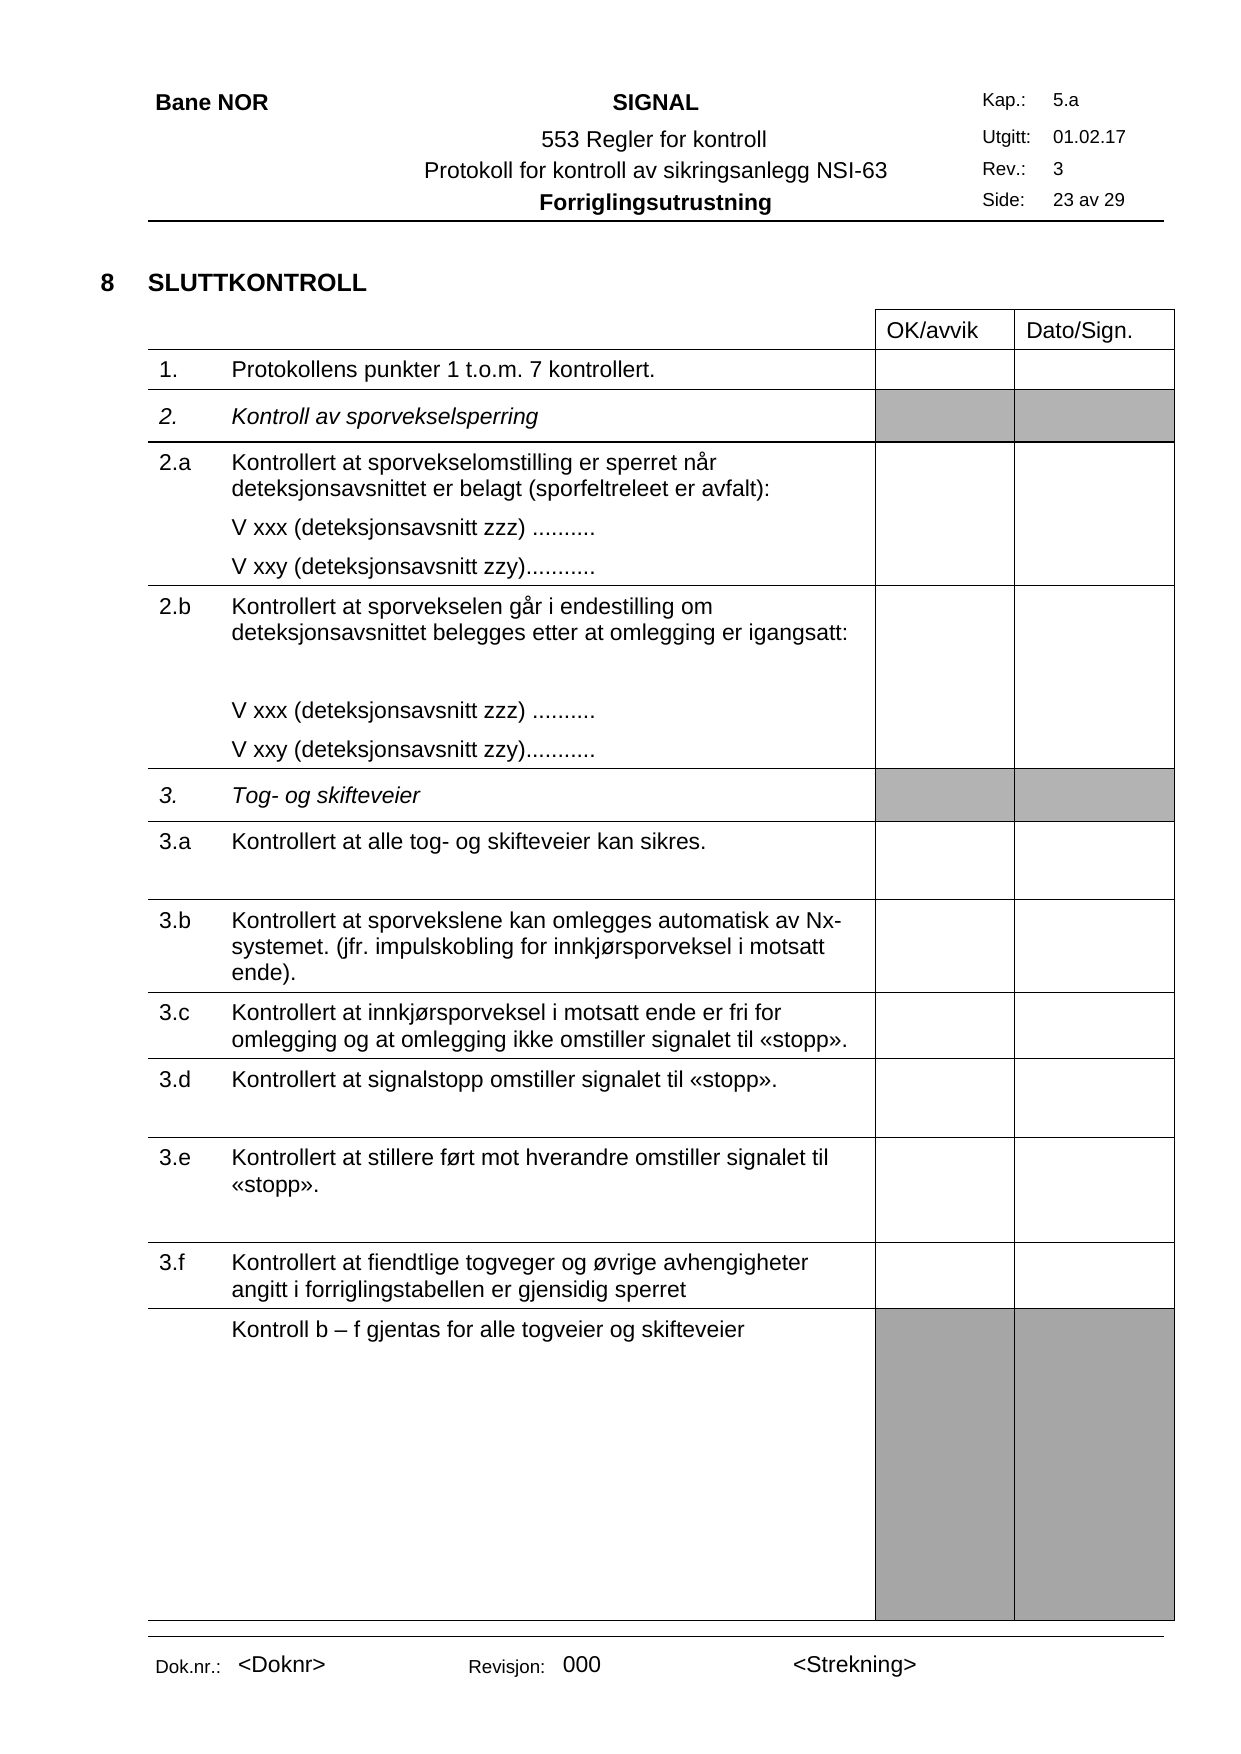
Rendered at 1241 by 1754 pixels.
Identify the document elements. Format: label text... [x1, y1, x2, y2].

table_cell [1015, 769, 1174, 821]
table_cell 3.b [148, 900, 220, 992]
table_cell [876, 350, 1014, 389]
table_cell 3.a [148, 822, 220, 899]
table_cell Kontrollert at sporvekselen går i endestilling om deteksjonsavsnittet belegges etter at omlegging er igangsatt: V xxx (deteksjonsavsnitt zzz) .......... V xxy (deteksjonsavsnitt zzy)........... [220, 586, 875, 768]
table_cell [1015, 443, 1174, 585]
table_cell [876, 1059, 1014, 1137]
table_cell [1015, 390, 1174, 441]
table_cell Kontrollert at signalstopp omstiller signalet til «stopp». [220, 1059, 875, 1137]
table_cell [1015, 1309, 1174, 1620]
table_cell 3.f [148, 1243, 220, 1308]
table_cell [876, 769, 1014, 821]
table_cell Kontrollert at stillere ført mot hverandre omstiller signalet til «stopp». [220, 1138, 875, 1242]
table_cell [1015, 1243, 1174, 1308]
table_cell [876, 1138, 1014, 1242]
table_cell [876, 900, 1014, 992]
table_cell [876, 822, 1014, 899]
subtitle SLUTTKONTROLL [100, 268, 1152, 297]
table_cell [1015, 822, 1174, 899]
table_header Dato/Sign. [1015, 310, 1174, 349]
table_cell 3.d [148, 1059, 220, 1137]
table_cell Tog- og skifteveier [220, 769, 875, 821]
table_cell 2. [148, 390, 220, 441]
table_cell [876, 390, 1014, 441]
table_cell [876, 1243, 1014, 1308]
table_cell Kontrollert at alle tog- og skifteveier kan sikres. [220, 822, 875, 899]
table_cell [1015, 993, 1174, 1058]
table_cell Kontrollert at innkjørsporveksel i motsatt ende er fri for omlegging og at omlegging ikke omstiller signalet til «stopp». [220, 993, 875, 1058]
table_cell 3.e [148, 1138, 220, 1242]
table_cell [876, 1309, 1014, 1620]
table_cell 3. [148, 769, 220, 821]
table_cell [1015, 350, 1174, 389]
table_header [148, 309, 220, 349]
table_header OK/avvik [876, 310, 1014, 349]
table_cell [1015, 1138, 1174, 1242]
table_cell 2.a [148, 443, 220, 585]
table_cell [1015, 1059, 1174, 1137]
table_cell [876, 993, 1014, 1058]
table_cell [1015, 900, 1174, 992]
table_cell [876, 443, 1014, 585]
table_cell Kontroll av sporvekselsperring [220, 390, 875, 441]
table_cell 2.b [148, 586, 220, 768]
table_cell Kontrollert at fiendtlige togveger og øvrige avhengigheter angitt i forriglingstabellen er gjensidig sperret [220, 1243, 875, 1308]
table_cell [148, 1309, 220, 1620]
table_header [220, 309, 875, 349]
table_cell [876, 586, 1014, 768]
table_cell [1015, 586, 1174, 768]
table_cell 3.c [148, 993, 220, 1058]
table_cell Kontrollert at sporvekselomstilling er sperret når deteksjonsavsnittet er belagt (sporfeltreleet er avfalt): V xxx (deteksjonsavsnitt zzz) .......... V xxy (deteksjonsavsnitt zzy)........... [220, 443, 875, 585]
table_cell Protokollens punkter 1 t.o.m. 7 kontrollert. [220, 350, 875, 389]
table_cell Kontroll b – f gjentas for alle togveier og skifteveier [220, 1309, 875, 1620]
table_cell 1. [148, 350, 220, 389]
table_cell Kontrollert at sporvekslene kan omlegges automatisk av Nx-systemet. (jfr. impulskobling for innkjørsporveksel i motsatt ende). [220, 900, 875, 992]
